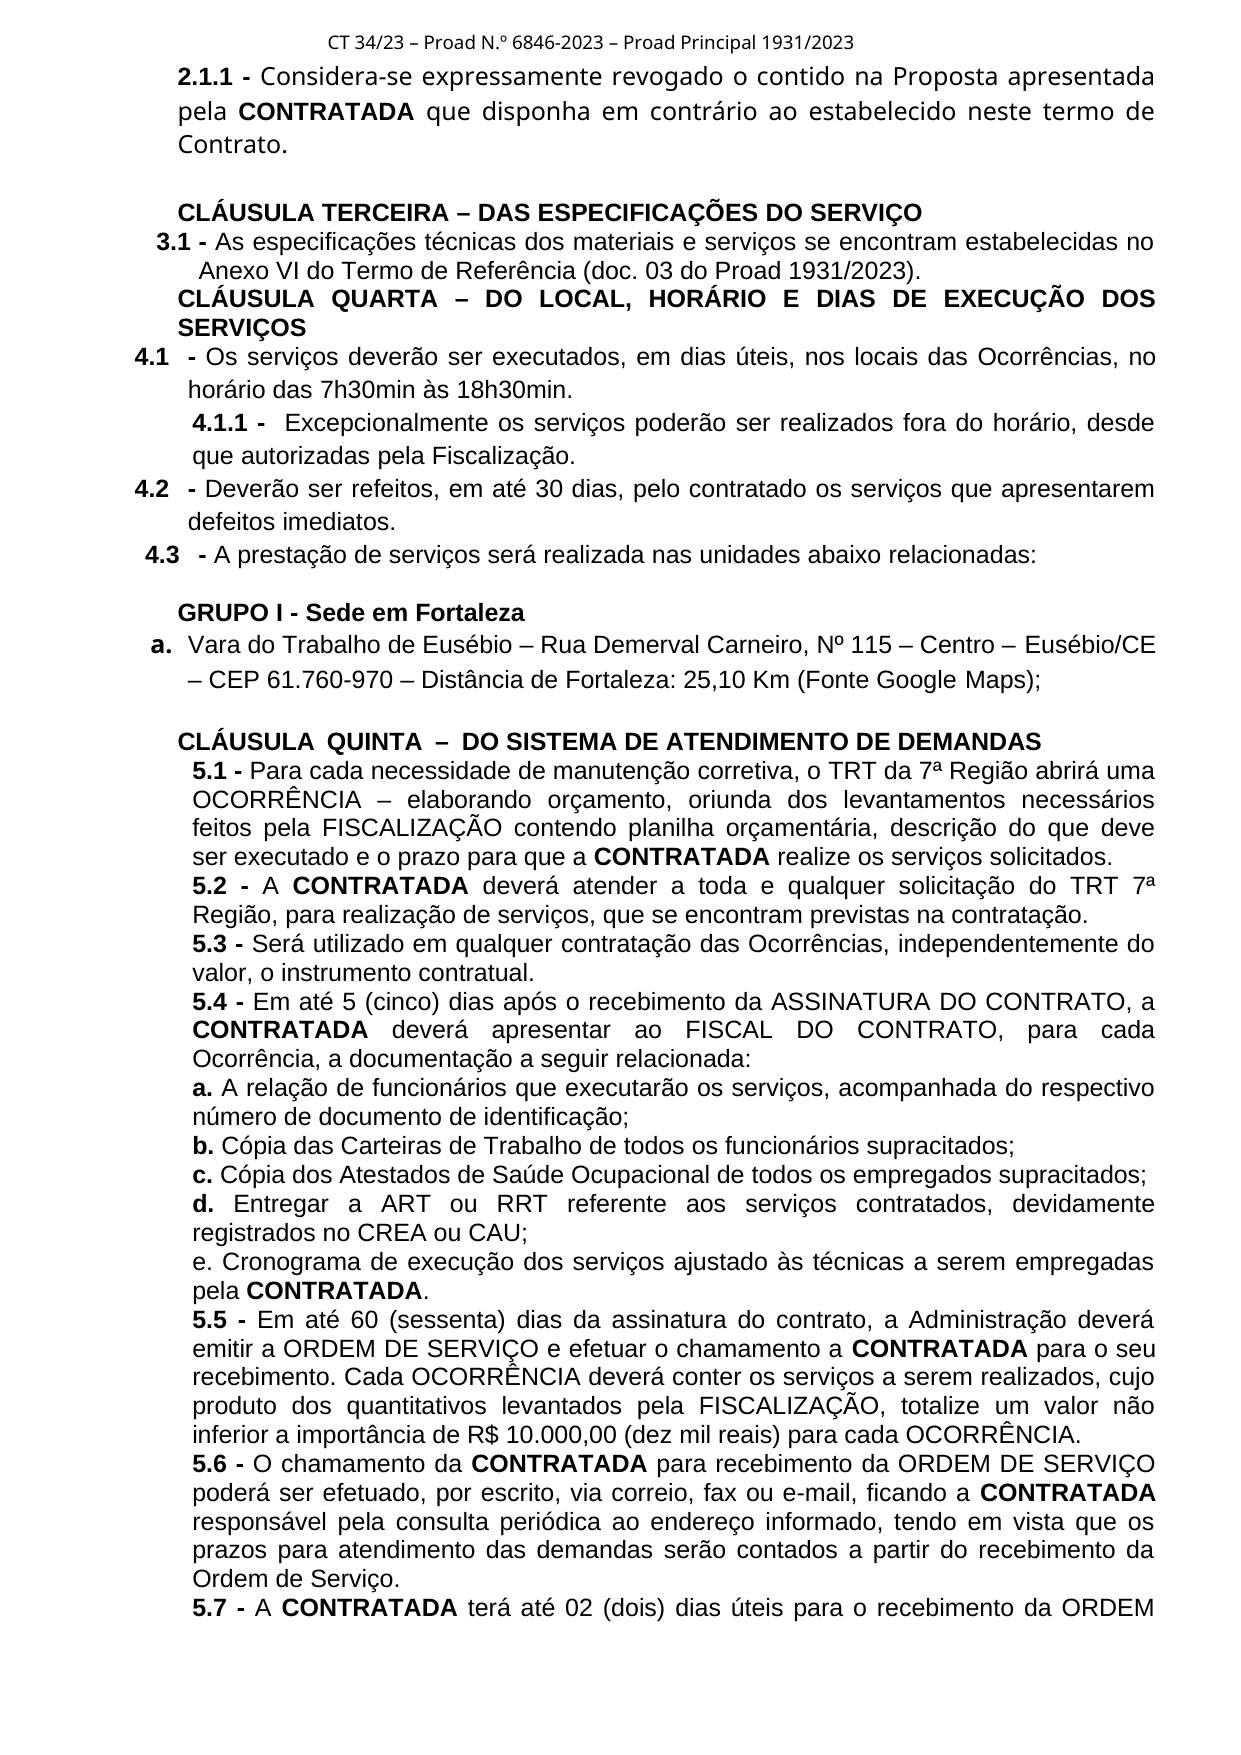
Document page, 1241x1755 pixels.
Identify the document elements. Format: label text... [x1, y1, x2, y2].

text 5.2 - A CONTRATADA deverá atender a toda e qualquer solicitação do TRT 7ª Região, para realização de serviços, que se encontram previstas na contratação. [192, 871, 1156, 929]
list Vara do Trabalho de Eusébio – Rua Demerval Carneiro, Nº 115 – Centro – Eusébio/CE – CEP 61.760-970 – Distância de Fortaleza: 25,10 Km (Fonte Google Maps); [177, 626, 1156, 693]
text 5.7 - A CONTRATADA terá até 02 (dois) dias úteis para o recebimento da ORDEM [192, 1593, 1156, 1622]
list - A prestação de serviços será realizada nas unidades abaixo relacionadas: [188, 540, 1156, 569]
text b. Cópia das Carteiras de Trabalho de todos os funcionários supracitados; [192, 1131, 1156, 1160]
text d. Entregar a ART ou RRT referente aos serviços contratados, devidamente registrados no CREA ou CAU; [192, 1189, 1156, 1247]
text 5.4 - Em até 5 (cinco) dias após o recebimento da ASSINATURA DO CONTRATO, a CONTRATADA deverá apresentar ao FISCAL DO CONTRATO, para cada Ocorrência, a documentação a seguir relacionada: [192, 987, 1156, 1073]
text 2.1.1 - Considera-se expressamente revogado o contido na Proposta apresentada pela CONTRATADA que disponha em contrário ao estabelecido neste termo de Contrato. [177, 59, 1156, 161]
text 5.3 - Será utilizado em qualquer contratação das Ocorrências, independentemente do valor, o instrumento contratual. [192, 929, 1156, 986]
subtitle CLÁUSULA QUINTA – DO SISTEMA DE ATENDIMENTO DE DEMANDAS [177, 727, 1156, 756]
text 5.6 - O chamamento da CONTRATADA para recebimento da ORDEM DE SERVIÇO poderá ser efetuado, por escrito, via correio, fax ou e-mail, ficando a CONTRATADA responsável pela consulta periódica ao endereço informado, tendo em vista que os prazos para atendimento das demandas serão contados a partir do recebimento da Ordem de Serviço. [192, 1449, 1156, 1593]
text 5.5 - Em até 60 (sessenta) dias da assinatura do contrato, a Administração deverá emitir a ORDEM DE SERVIÇO e efetuar o chamamento a CONTRATADA para o seu recebimento. Cada OCORRÊNCIA deverá conter os serviços a serem realizados, cujo produto dos quantitativos levantados pela FISCALIZAÇÃO, totalize um valor não inferior a importância de R$ 10.000,00 (dez mil reais) para cada OCORRÊNCIA. [192, 1305, 1156, 1449]
text c. Cópia dos Atestados de Saúde Ocupacional de todos os empregados supracitados; [192, 1160, 1156, 1189]
list - Deverão ser refeitos, em até 30 dias, pelo contratado os serviços que apresentarem defeitos imediatos. [177, 474, 1156, 536]
subtitle CLÁUSULA QUARTA – DO LOCAL, HORÁRIO E DIAS DE EXECUÇÃO DOS SERVIÇOS [177, 284, 1156, 342]
text e. Cronograma de execução dos serviços ajustado às técnicas a serem empregadas pela CONTRATADA. [192, 1247, 1156, 1304]
text 5.1 - Para cada necessidade de manutenção corretiva, o TRT da 7ª Região abrirá uma OCORRÊNCIA – elaborando orçamento, oriunda dos levantamentos necessários feitos pela FISCALIZAÇÃO contendo planilha orçamentária, descrição do que deve ser executado e o prazo para que a CONTRATADA realize os serviços solicitados. [192, 756, 1156, 871]
list - As especificações técnicas dos materiais e serviços se encontram estabelecidas no Anexo VI do Termo de Referência (doc. 03 do Proad 1931/2023). [188, 227, 1156, 284]
text a. A relação de funcionários que executarão os serviços, acompanhada do respectivo número de documento de identificação; [192, 1073, 1156, 1131]
list - Os serviços deverão ser executados, em dias úteis, nos locais das Ocorrências, no horário das 7h30min às 18h30min. [177, 342, 1156, 404]
subtitle GRUPO I - Sede em Fortaleza [177, 597, 1156, 626]
text 4.1.1 - Excepcionalmente os serviços poderão ser realizados fora do horário, desde que autorizadas pela Fiscalização. [192, 408, 1156, 470]
subtitle CLÁUSULA TERCEIRA – DAS ESPECIFICAÇÕES DO SERVIÇO [177, 198, 1156, 227]
